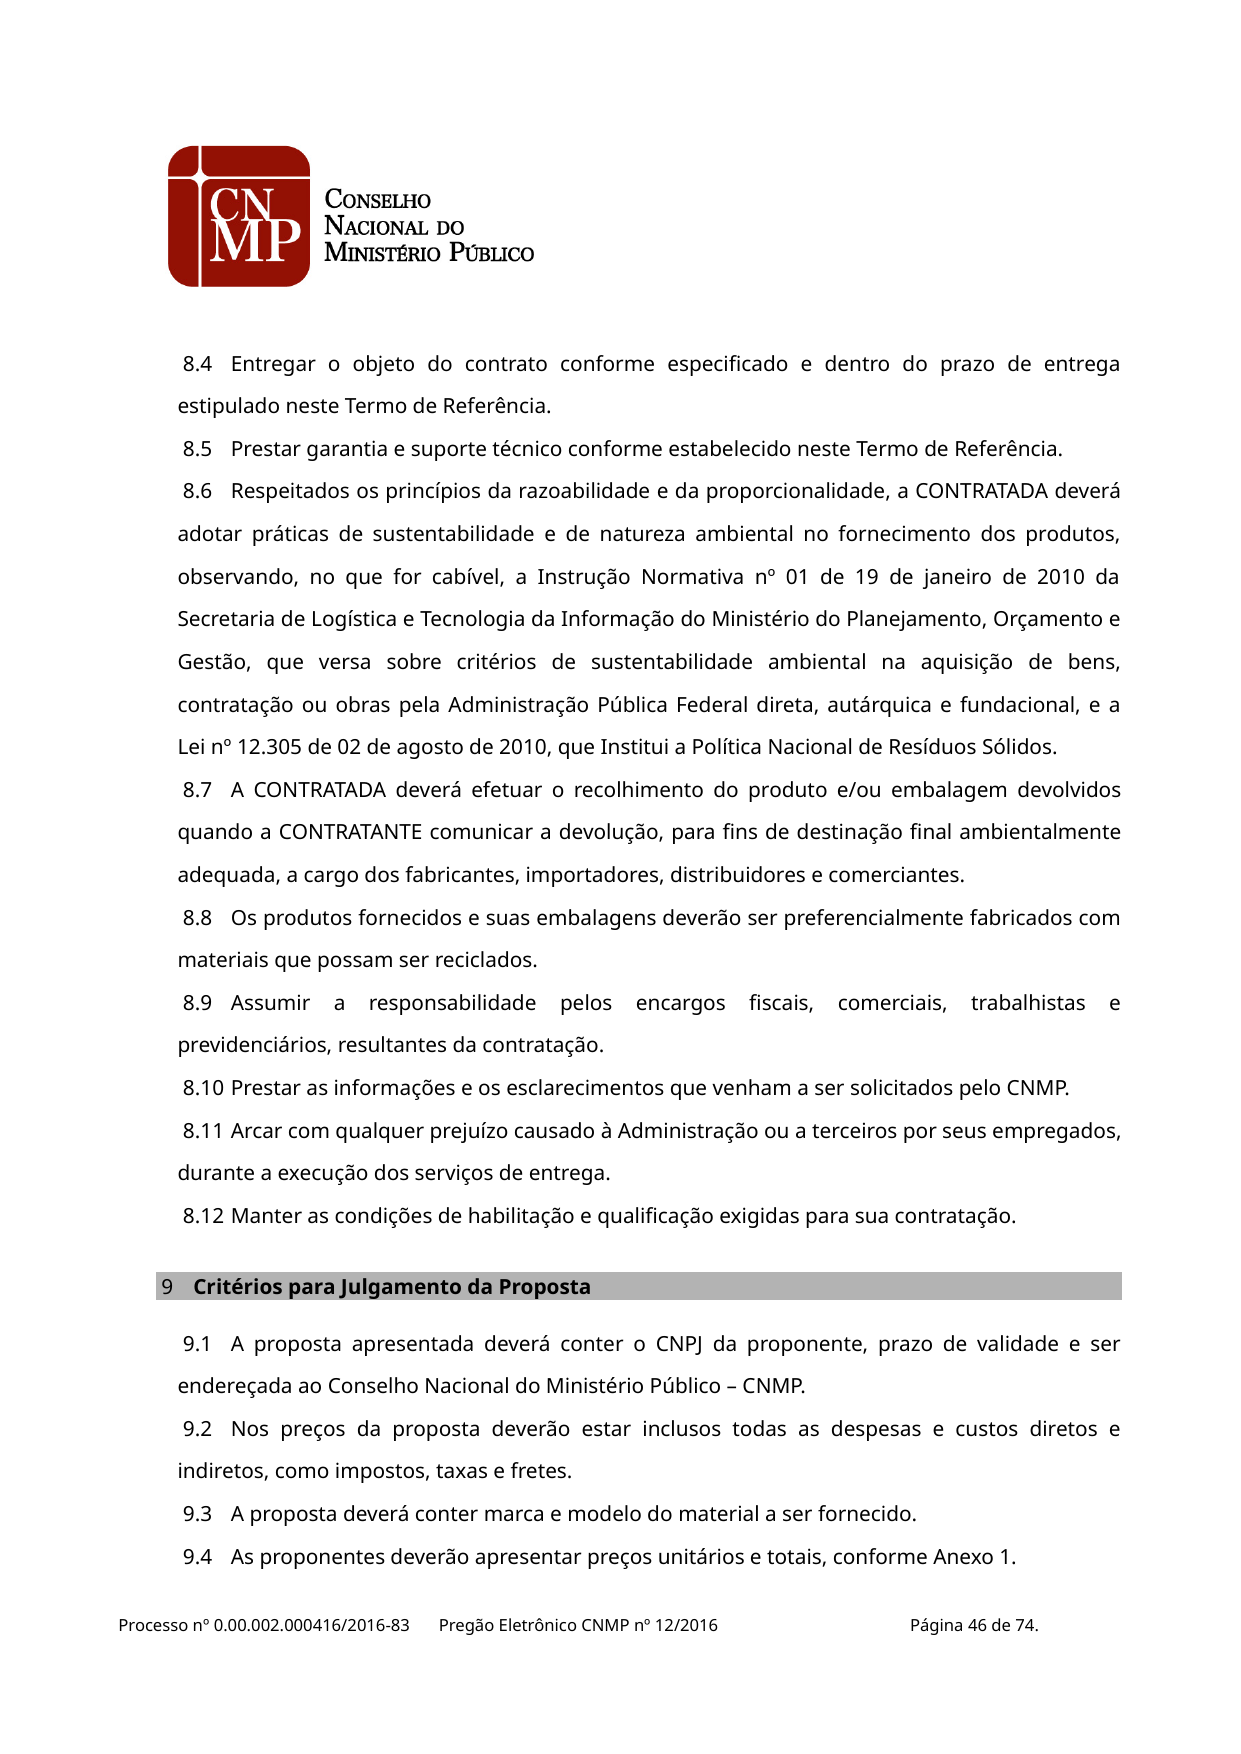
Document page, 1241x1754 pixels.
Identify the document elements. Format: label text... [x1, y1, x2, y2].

list Assumir a responsabilidade pelos encargos fiscais, comerciais, trabalhistas e previdenciários, resultantes da contratação. [177, 988, 1122, 1059]
picture [143, 123, 550, 309]
list Nos preços da proposta deverão estar inclusos todas as despesas e custos diretos e indiretos, como impostos, taxas e fretes. [177, 1414, 1122, 1485]
list As proponentes deverão apresentar preços unitários e totais, conforme Anexo 1. [177, 1542, 1122, 1570]
list Manter as condições de habilitação e qualificação exigidas para sua contratação. [177, 1201, 1122, 1229]
list Os produtos fornecidos e suas embalagens deverão ser preferencialmente fabricados com materiais que possam ser reciclados. [177, 903, 1122, 974]
list Critérios para Julgamento da Proposta [156, 1272, 1122, 1300]
list Prestar as informações e os esclarecimentos que venham a ser solicitados pelo CNMP. [177, 1073, 1122, 1102]
list Respeitados os princípios da razoabilidade e da proporcionalidade, a CONTRATADA deverá adotar práticas de sustentabilidade e de natureza ambiental no fornecimento dos produtos, observando, no que for cabível, a Instrução Normativa nº 01 de 19 de janeiro de 2010 da Secretaria de Logística e Tecnologia da Informação do Ministério do Planejamento, Orçamento e Gestão, que versa sobre critérios de sustentabilidade ambiental na aquisição de bens, contratação ou obras pela Administração Pública Federal direta, autárquica e fundacional, e a Lei nº 12.305 de 02 de agosto de 2010, que Institui a Política Nacional de Resíduos Sólidos. [177, 477, 1122, 761]
list A CONTRATADA deverá efetuar o recolhimento do produto e/ou embalagem devolvidos quando a CONTRATANTE comunicar a devolução, para fins de destinação final ambientalmente adequada, a cargo dos fabricantes, importadores, distribuidores e comerciantes. [177, 775, 1122, 888]
list Entregar o objeto do contrato conforme especificado e dentro do prazo de entrega estipulado neste Termo de Referência. [177, 349, 1122, 420]
list A proposta apresentada deverá conter o CNPJ da proponente, prazo de validade e ser endereçada ao Conselho Nacional do Ministério Público – CNMP. [177, 1329, 1122, 1400]
list A proposta deverá conter marca e modelo do material a ser fornecido. [177, 1499, 1122, 1528]
list Prestar garantia e suporte técnico conforme estabelecido neste Termo de Referência. [177, 434, 1122, 462]
list Arcar com qualquer prejuízo causado à Administração ou a terceiros por seus empregados, durante a execução dos serviços de entrega. [177, 1116, 1122, 1187]
